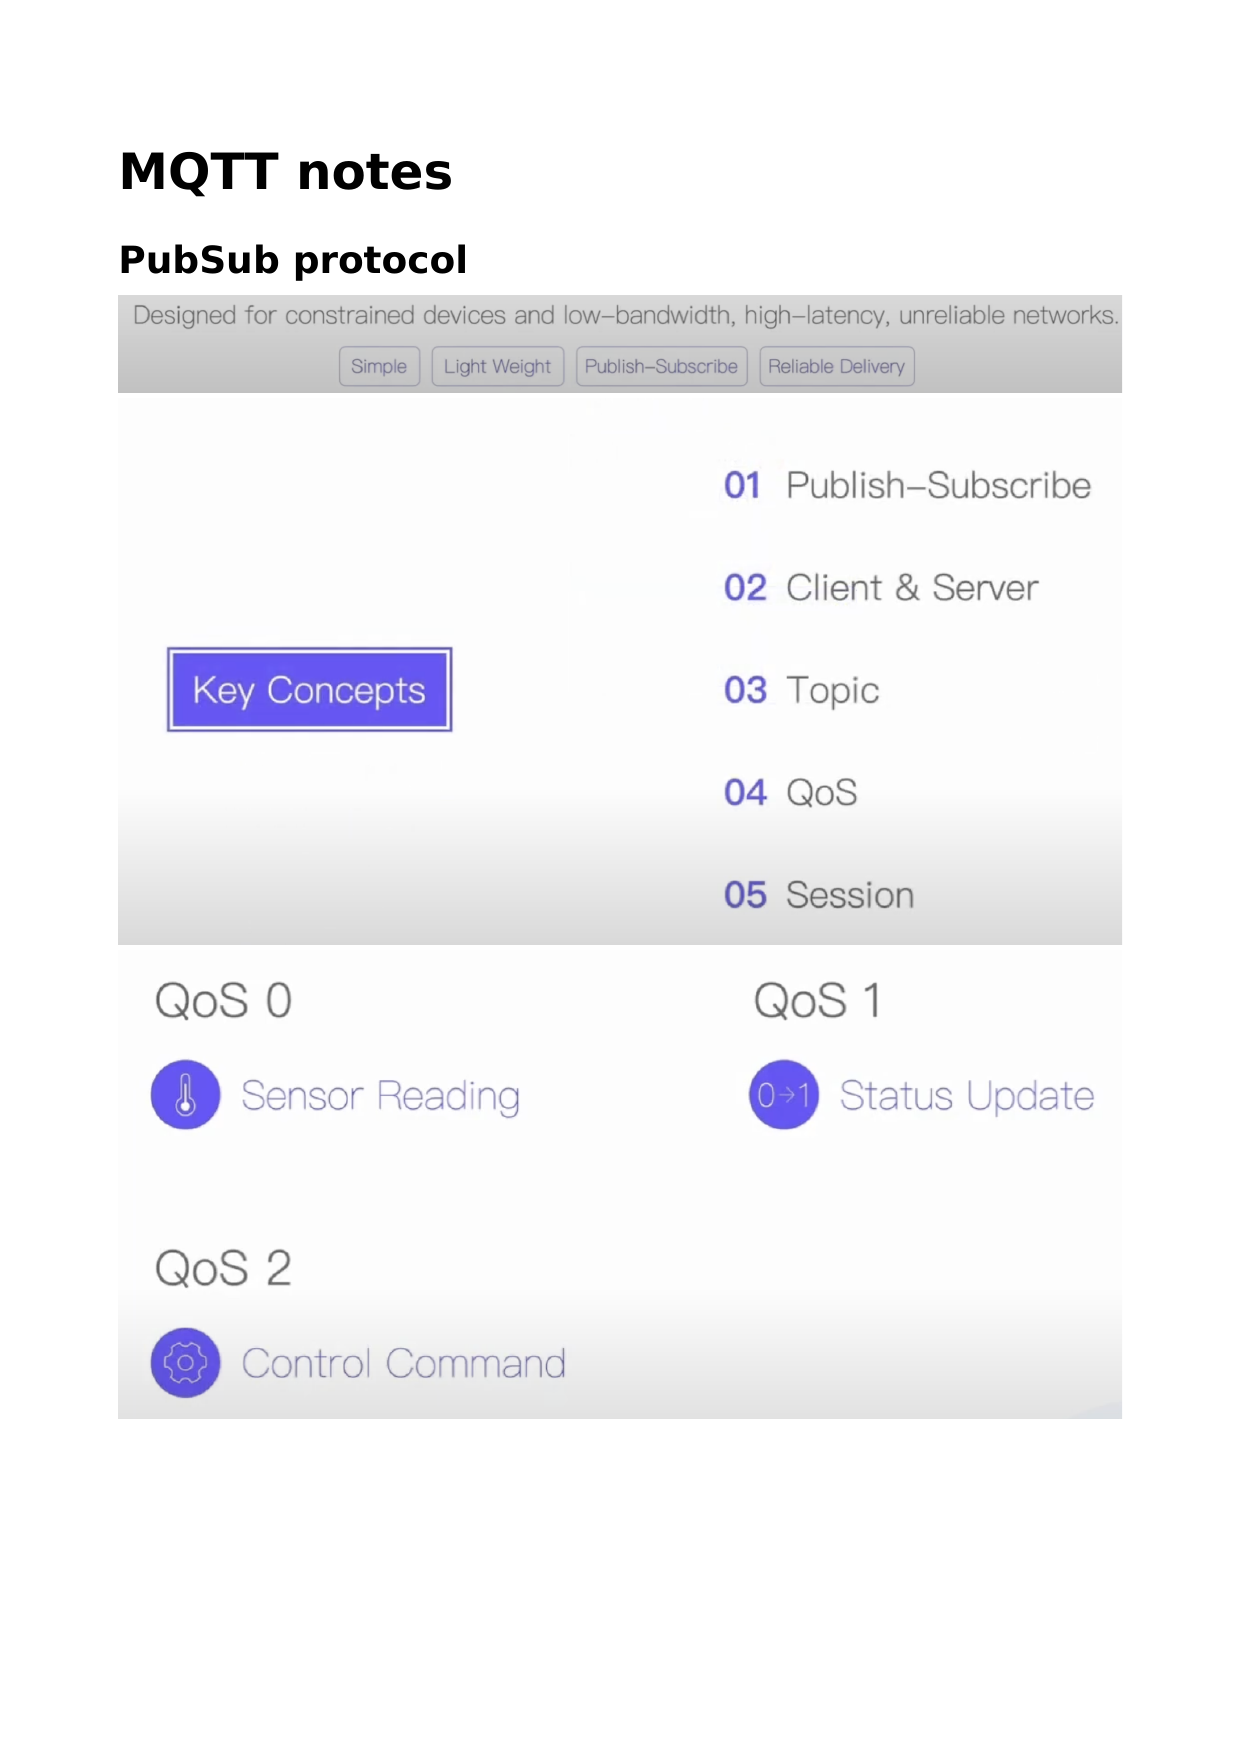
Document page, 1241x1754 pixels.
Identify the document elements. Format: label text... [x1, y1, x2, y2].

picture [118, 398, 1123, 945]
subtitle MQTT notes [118, 143, 1122, 201]
picture [118, 950, 1123, 1419]
subtitle PubSub protocol [118, 239, 1122, 282]
picture [118, 295, 1123, 393]
